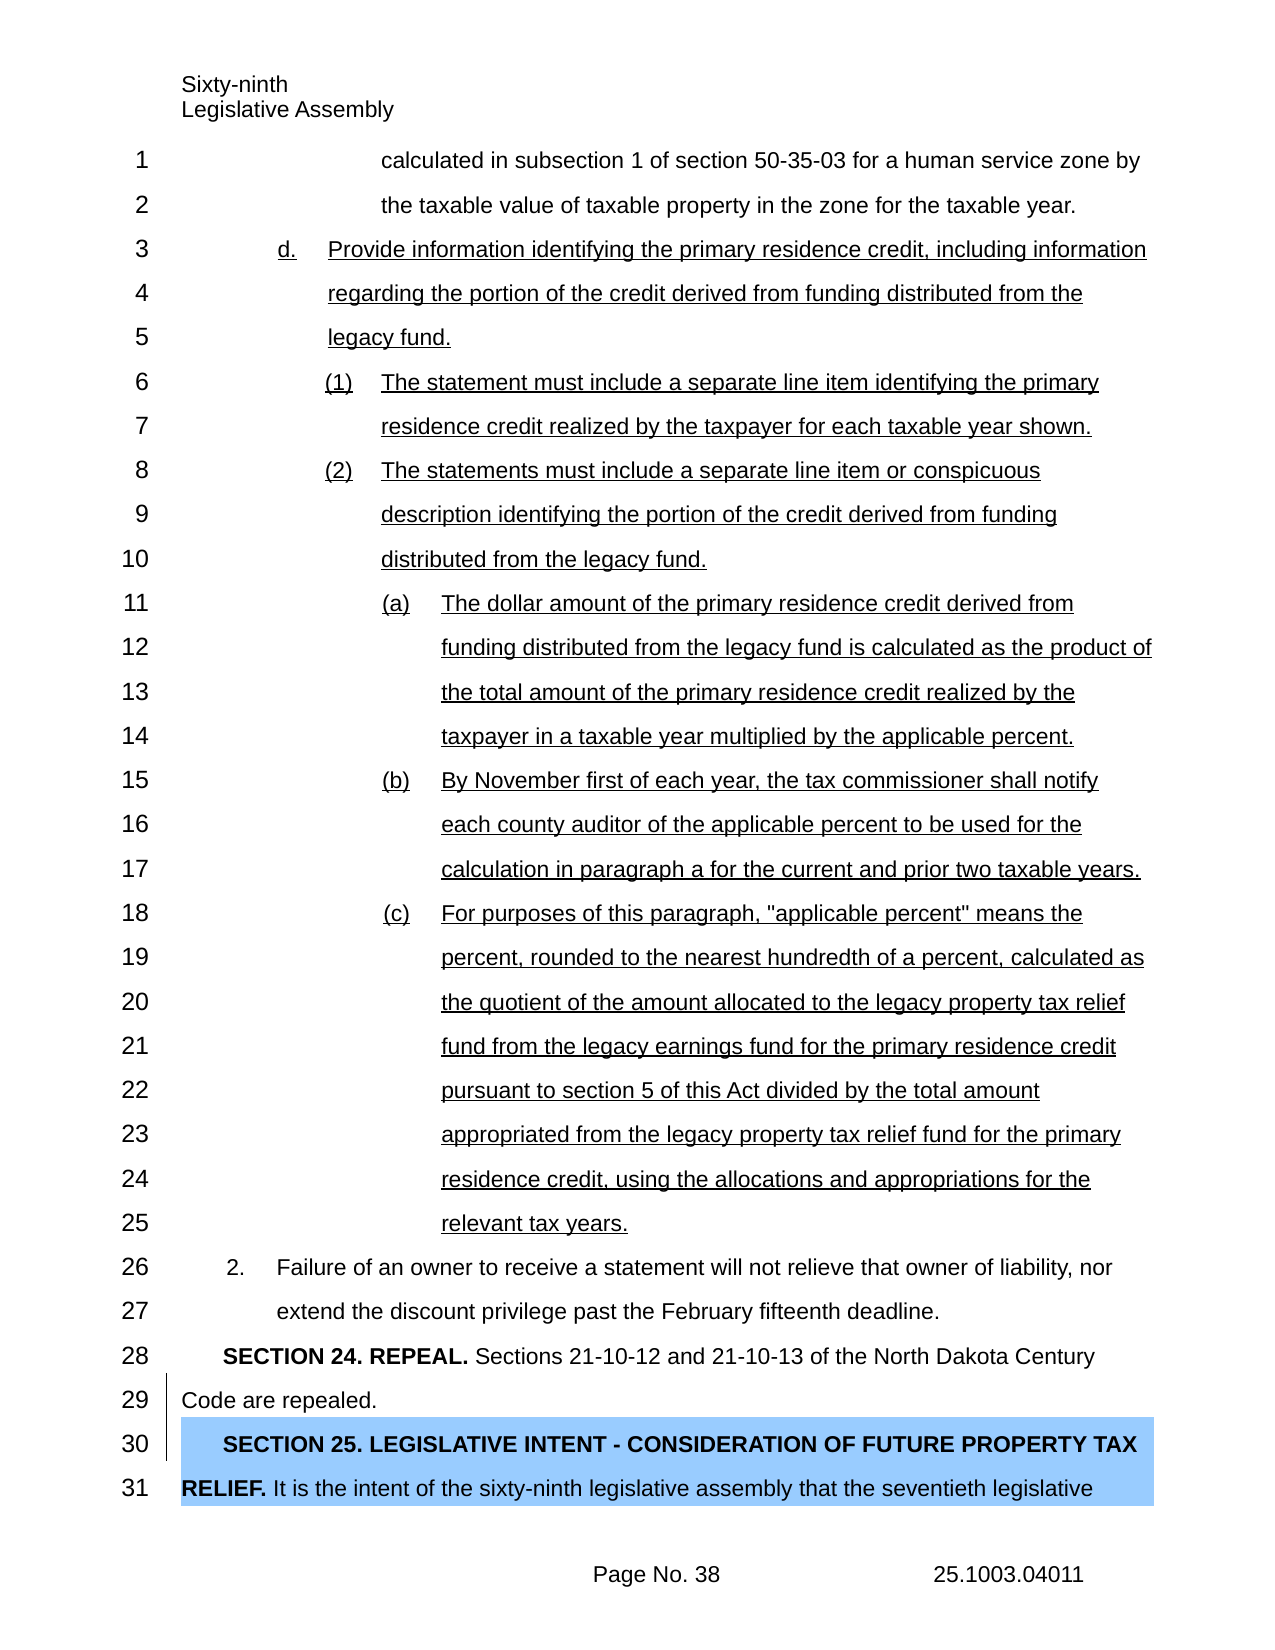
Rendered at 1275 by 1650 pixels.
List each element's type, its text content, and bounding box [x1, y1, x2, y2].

text (1) The statement must include a separate line item identifying the primary residence credit realized by the taxpayer for each taxable year shown. [181, 355, 1154, 443]
text SECTION 24. REPEAL. Sections 21‑10‑12 and 21‑10‑13 of the North Dakota Century Code are repealed. [181, 1329, 1154, 1417]
text (2) The statements must include a separate line item or conspicuous description identifying the portion of the credit derived from funding distributed from the legacy fund. [181, 443, 1154, 576]
text (b) By November first of each year, the tax commissioner shall notify each county auditor of the applicable percent to be used for the calculation in paragraph a for the current and prior two taxable years. [181, 753, 1154, 886]
text d. Provide information identifying the primary residence credit, including information regarding the portion of the credit derived from funding distributed from the legacy fund. [181, 222, 1154, 355]
text SECTION 25. LEGISLATIVE INTENT - CONSIDERATION OF FUTURE PROPERTY TAX RELIEF. It is the intent of the sixty-ninth legislative assembly that the seventieth legislative [181, 1417, 1154, 1506]
text (a) The dollar amount of the primary residence credit derived from funding distributed from the legacy fund is calculated as the product of the total amount of the primary residence credit realized by the taxpayer in a taxable year multiplied by the applicable percent. [181, 576, 1154, 753]
text (c) For purposes of this paragraph, "applicable percent" means the percent, rounded to the nearest hundredth of a percent, calculated as the quotient of the amount allocated to the legacy property tax relief fund from the legacy earnings fund for the primary residence credit pursuant to section 5 of this Act divided by the total amount appropriated from the legacy property tax relief fund for the primary residence credit, using the allocations and appropriations for the relevant tax years. [181, 886, 1154, 1240]
text calculated in subsection 1 of section 50‑35‑03 for a human service zone by the taxable value of taxable property in the zone for the taxable year. [181, 133, 1154, 222]
text 2. Failure of an owner to receive a statement will not relieve that owner of liability, nor extend the discount privilege past the February fifteenth deadline. [181, 1240, 1154, 1329]
